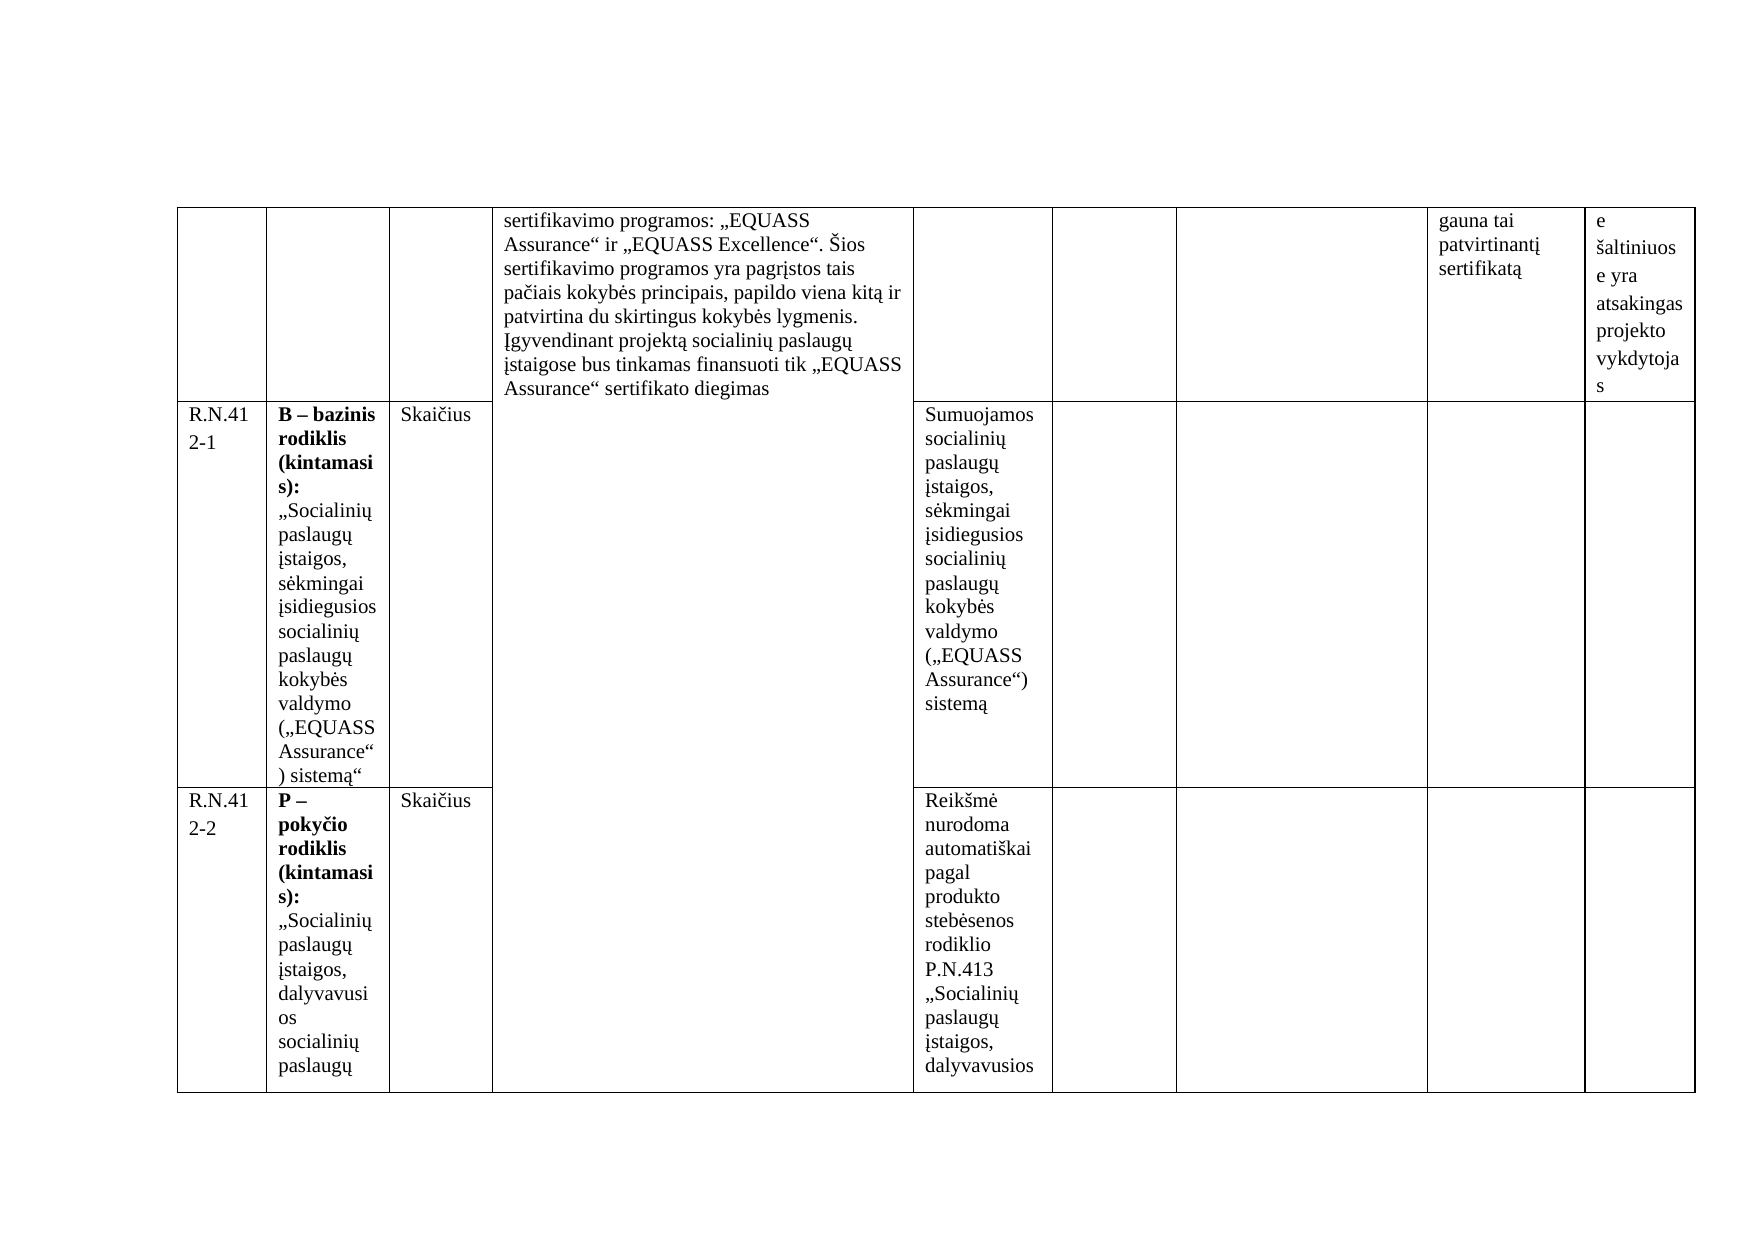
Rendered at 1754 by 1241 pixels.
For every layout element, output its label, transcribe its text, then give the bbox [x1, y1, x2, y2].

table_cell Skaičius [390, 402, 492, 787]
table_cell [1428, 788, 1584, 1092]
table_cell [1586, 402, 1694, 787]
table_cell [1053, 788, 1176, 1092]
table_cell [1053, 402, 1176, 787]
table_cell [1177, 788, 1427, 1092]
table_cell Sumuojamos socialinių paslaugų įstaigos, sėkmingai įsidiegusios socialinių paslaugų kokybės valdymo („EQUASS Assurance“) sistemą [914, 402, 1052, 787]
table_cell [1428, 402, 1584, 787]
table_cell gauna tai patvirtinantį sertifikatą [1428, 208, 1584, 401]
table_cell [1177, 402, 1427, 787]
table_cell [1586, 788, 1694, 1092]
table_cell sertifikavimo programos: „EQUASS Assurance“ ir „EQUASS Excellence“. Šios sertifikavimo programos yra pagrįstos tais pačiais kokybės principais, papildo viena kitą ir patvirtina du skirtingus kokybės lygmenis. Įgyvendinant projektą socialinių paslaugų įstaigose bus tinkamas finansuoti tik „EQUASS Assurance“ sertifikato diegimas [493, 208, 913, 1092]
table_cell [1177, 208, 1427, 401]
table_cell [267, 208, 389, 401]
table_cell [178, 208, 266, 401]
table_cell R.N.412-2 [178, 788, 266, 1092]
table_cell [390, 208, 492, 401]
table_cell Reikšmė nurodoma automatiškai pagal produkto stebėsenos rodiklio P.N.413 „Socialinių paslaugų įstaigos, dalyvavusios [914, 788, 1052, 1092]
table_cell B – bazinis rodiklis (kintamasis): „Socialinių paslaugų įstaigos, sėkmingai įsidiegusios socialinių paslaugų kokybės valdymo („EQUASS Assurance“) sistemą“ [267, 402, 389, 787]
table_cell [914, 208, 1052, 401]
table_cell R.N.412-1 [178, 402, 266, 787]
table_cell Skaičius [390, 788, 492, 1092]
table_cell e šaltiniuose yra atsakingas projekto vykdytojas [1586, 208, 1694, 401]
table_cell [1053, 208, 1176, 401]
table_cell P – pokyčio rodiklis (kintamasis): „Socialinių paslaugų įstaigos, dalyvavusios socialinių paslaugų [267, 788, 389, 1092]
